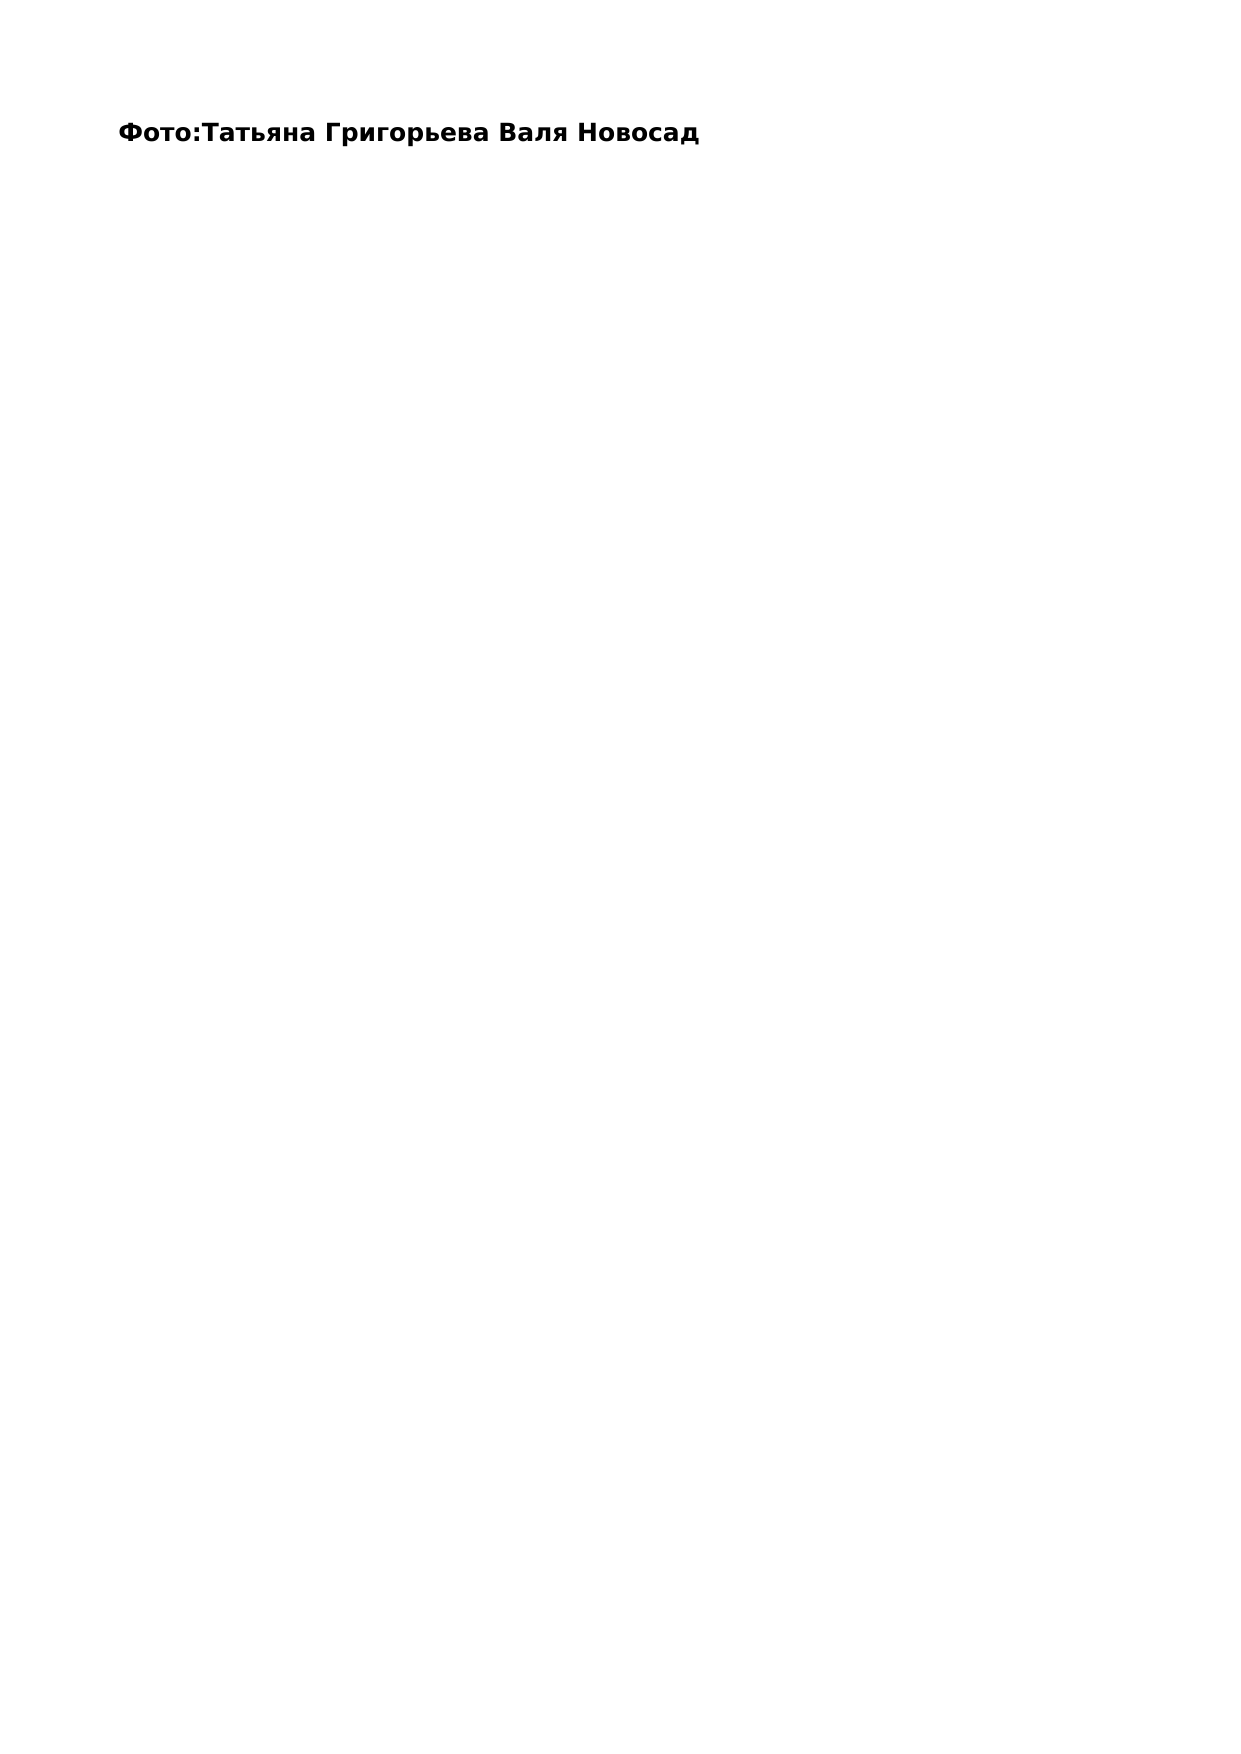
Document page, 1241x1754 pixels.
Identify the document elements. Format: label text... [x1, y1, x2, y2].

subtitle Фото:Татьяна Григорьева Валя Новосад [118, 118, 1122, 147]
